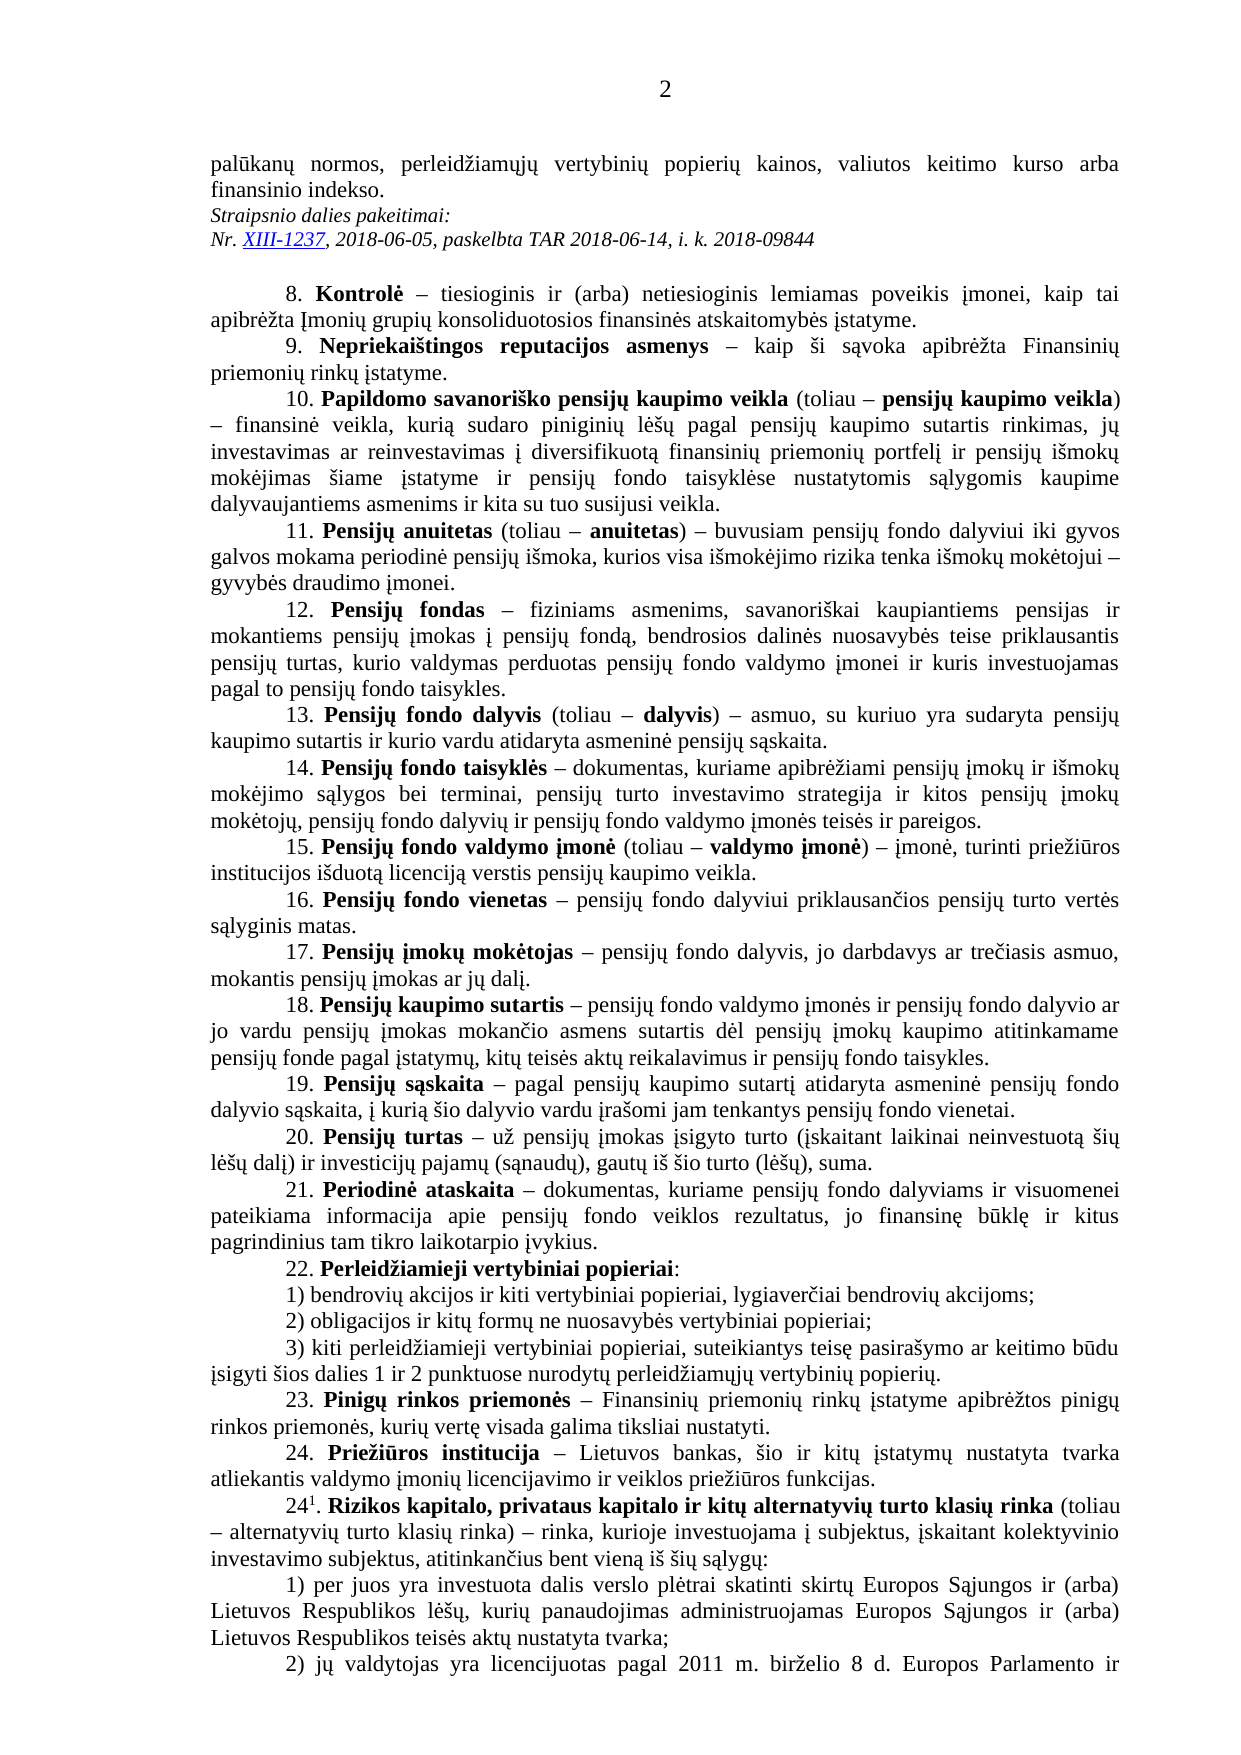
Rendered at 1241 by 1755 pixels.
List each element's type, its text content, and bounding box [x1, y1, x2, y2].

text 14. Pensijų fondo taisyklės – dokumentas, kuriame apibrėžiami pensijų įmokų ir išmokų mokėjimo sąlygos bei terminai, pensijų turto investavimo strategija ir kitos pensijų įmokų mokėtojų, pensijų fondo dalyvių ir pensijų fondo valdymo įmonės teisės ir pareigos. [210, 754, 1120, 833]
text 10. Papildomo savanoriško pensijų kaupimo veikla (toliau – pensijų kaupimo veikla) – finansinė veikla, kurią sudaro piniginių lėšų pagal pensijų kaupimo sutartis rinkimas, jų investavimas ar reinvestavimas į diversifikuotą finansinių priemonių portfelį ir pensijų išmokų mokėjimas šiame įstatyme ir pensijų fondo taisyklėse nustatytomis sąlygomis kaupime dalyvaujantiems asmenims ir kita su tuo susijusi veikla. [210, 385, 1120, 517]
text 9. Nepriekaištingos reputacijos asmenys – kaip ši sąvoka apibrėžta Finansinių priemonių rinkų įstatyme. [210, 332, 1120, 385]
text 17. Pensijų įmokų mokėtojas – pensijų fondo dalyvis, jo darbdavys ar trečiasis asmuo, mokantis pensijų įmokas ar jų dalį. [210, 938, 1120, 991]
text Nr. XIII-1237, 2018-06-05, paskelbta TAR 2018-06-14, i. k. 2018-09844 [210, 227, 1120, 251]
text 20. Pensijų turtas – už pensijų įmokas įsigyto turto (įskaitant laikinai neinvestuotą šių lėšų dalį) ir investicijų pajamų (sąnaudų), gautų iš šio turto (lėšų), suma. [210, 1123, 1120, 1176]
text palūkanų normos, perleidžiamųjų vertybinių popierių kainos, valiutos keitimo kurso arba finansinio indekso. [210, 150, 1120, 203]
text 1) bendrovių akcijos ir kiti vertybiniai popieriai, lygiaverčiai bendrovių akcijoms; [210, 1281, 1120, 1307]
text 23. Pinigų rinkos priemonės – Finansinių priemonių rinkų įstatyme apibrėžtos pinigų rinkos priemonės, kurių vertę visada galima tiksliai nustatyti. [210, 1386, 1120, 1439]
text 3) kiti perleidžiamieji vertybiniai popieriai, suteikiantys teisę pasirašymo ar keitimo būdu įsigyti šios dalies 1 ir 2 punktuose nurodytų perleidžiamųjų vertybinių popierių. [210, 1334, 1120, 1386]
text 16. Pensijų fondo vienetas – pensijų fondo dalyviui priklausančios pensijų turto vertės sąlyginis matas. [210, 886, 1120, 938]
text 21. Periodinė ataskaita – dokumentas, kuriame pensijų fondo dalyviams ir visuomenei pateikiama informacija apie pensijų fondo veiklos rezultatus, jo finansinę būklę ir kitus pagrindinius tam tikro laikotarpio įvykius. [210, 1176, 1120, 1255]
text 22. Perleidžiamieji vertybiniai popieriai: [210, 1255, 1120, 1281]
text 19. Pensijų sąskaita – pagal pensijų kaupimo sutartį atidaryta asmeninė pensijų fondo dalyvio sąskaita, į kurią šio dalyvio vardu įrašomi jam tenkantys pensijų fondo vienetai. [210, 1070, 1120, 1123]
text 13. Pensijų fondo dalyvis (toliau – dalyvis) – asmuo, su kuriuo yra sudaryta pensijų kaupimo sutartis ir kurio vardu atidaryta asmeninė pensijų sąskaita. [210, 701, 1120, 754]
text 241. Rizikos kapitalo, privataus kapitalo ir kitų alternatyvių turto klasių rinka (toliau – alternatyvių turto klasių rinka) – rinka, kurioje investuojama į subjektus, įskaitant kolektyvinio investavimo subjektus, atitinkančius bent vieną iš šių sąlygų: [210, 1492, 1120, 1571]
text 12. Pensijų fondas – fiziniams asmenims, savanoriškai kaupiantiems pensijas ir mokantiems pensijų įmokas į pensijų fondą, bendrosios dalinės nuosavybės teise priklausantis pensijų turtas, kurio valdymas perduotas pensijų fondo valdymo įmonei ir kuris investuojamas pagal to pensijų fondo taisykles. [210, 596, 1120, 701]
text 2) obligacijos ir kitų formų ne nuosavybės vertybiniai popieriai; [210, 1307, 1120, 1334]
text 11. Pensijų anuitetas (toliau – anuitetas) – buvusiam pensijų fondo dalyviui iki gyvos galvos mokama periodinė pensijų išmoka, kurios visa išmokėjimo rizika tenka išmokų mokėtojui – gyvybės draudimo įmonei. [210, 517, 1120, 596]
text 1) per juos yra investuota dalis verslo plėtrai skatinti skirtų Europos Sąjungos ir (arba) Lietuvos Respublikos lėšų, kurių panaudojimas administruojamas Europos Sąjungos ir (arba) Lietuvos Respublikos teisės aktų nustatyta tvarka; [210, 1571, 1120, 1650]
text Straipsnio dalies pakeitimai: [210, 203, 1120, 227]
text 24. Priežiūros institucija – Lietuvos bankas, šio ir kitų įstatymų nustatyta tvarka atliekantis valdymo įmonių licencijavimo ir veiklos priežiūros funkcijas. [210, 1439, 1120, 1492]
text 8. Kontrolė – tiesioginis ir (arba) netiesioginis lemiamas poveikis įmonei, kaip tai apibrėžta Įmonių grupių konsoliduotosios finansinės atskaitomybės įstatyme. [210, 279, 1120, 332]
text 18. Pensijų kaupimo sutartis – pensijų fondo valdymo įmonės ir pensijų fondo dalyvio ar jo vardu pensijų įmokas mokančio asmens sutartis dėl pensijų įmokų kaupimo atitinkamame pensijų fonde pagal įstatymų, kitų teisės aktų reikalavimus ir pensijų fondo taisykles. [210, 991, 1120, 1070]
text 2) jų valdytojas yra licencijuotas pagal 2011 m. birželio 8 d. Europos Parlamento ir [210, 1650, 1120, 1676]
text 15. Pensijų fondo valdymo įmonė (toliau – valdymo įmonė) – įmonė, turinti priežiūros institucijos išduotą licenciją verstis pensijų kaupimo veikla. [210, 833, 1120, 886]
